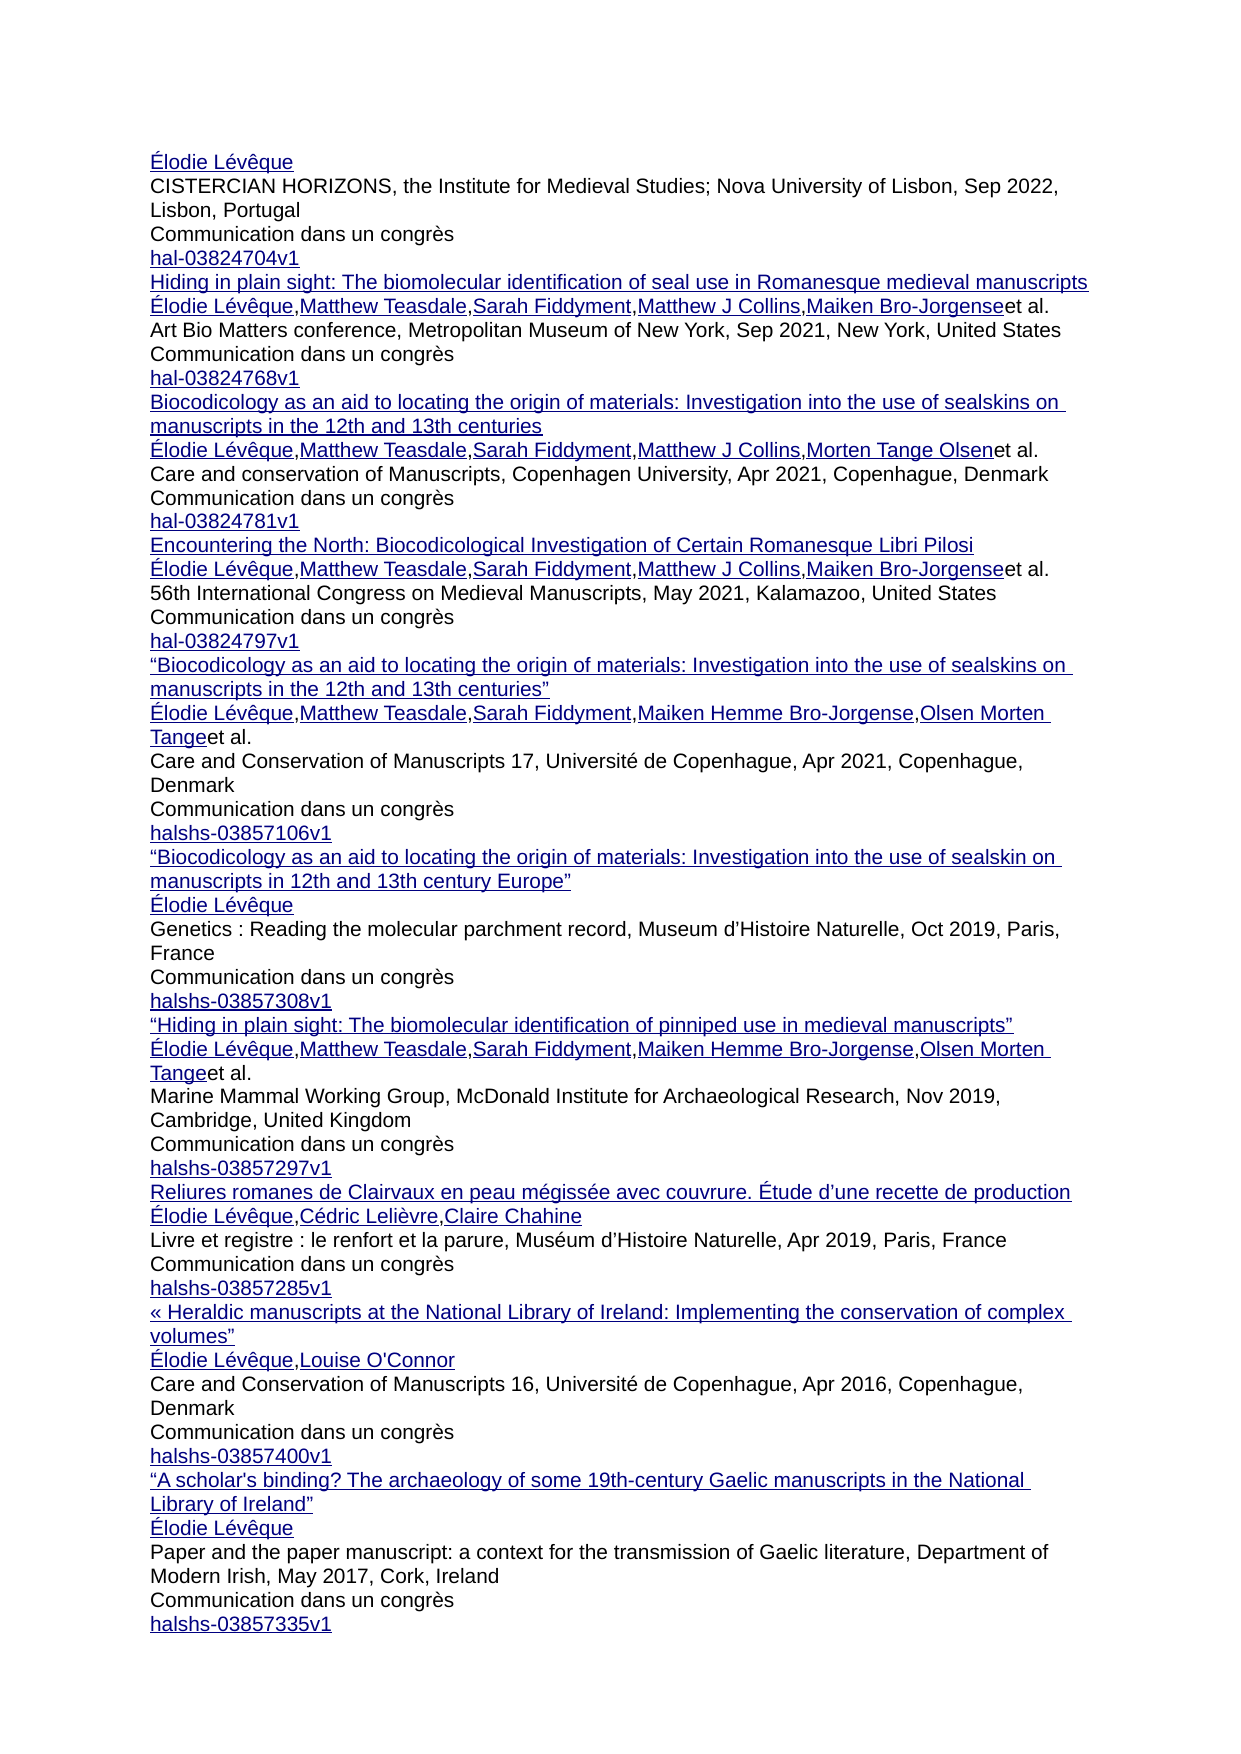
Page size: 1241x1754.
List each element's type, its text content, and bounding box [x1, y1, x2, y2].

table_cell Reliures romanes de Clairvaux en peau mégissée avec couvrure. Étude d’une recette de production Élodie Lévêque,Cédric Lelièvre,Claire Chahine Livre et registre : le renfort et la parure, Muséum d’Histoire Naturelle, Apr 2019, Paris, France Communication dans un congrès halshs-03857285v1 [150, 1180, 1090, 1300]
table_cell Hiding in plain sight: The biomolecular identification of seal use in Romanesque medieval manuscripts Élodie Lévêque,Matthew Teasdale,Sarah Fiddyment,Matthew J Collins,Maiken Bro-Jorgenseet al. Art Bio Matters conference, Metropolitan Museum of New York, Sep 2021, New York, United States Communication dans un congrès hal-03824768v1 [150, 270, 1090, 389]
table_cell Élodie Lévêque CISTERCIAN HORIZONS, the Institute for Medieval Studies; Nova University of Lisbon, Sep 2022, Lisbon, Portugal Communication dans un congrès hal-03824704v1 [150, 150, 1090, 270]
table_cell Encountering the North: Biocodicological Investigation of Certain Romanesque Libri Pilosi Élodie Lévêque,Matthew Teasdale,Sarah Fiddyment,Matthew J Collins,Maiken Bro-Jorgenseet al. 56th International Congress on Medieval Manuscripts, May 2021, Kalamazoo, United States Communication dans un congrès hal-03824797v1 [150, 533, 1090, 653]
table_cell “Biocodicology as an aid to locating the origin of materials: Investigation into the use of sealskins on manuscripts in the 12th and 13th centuries” Élodie Lévêque,Matthew Teasdale,Sarah Fiddyment,Maiken Hemme Bro-Jorgense,Olsen Morten Tangeet al. Care and Conservation of Manuscripts 17, Université de Copenhague, Apr 2021, Copenhague, Denmark Communication dans un congrès halshs-03857106v1 [150, 653, 1090, 845]
table_cell “Hiding in plain sight: The biomolecular identification of pinniped use in medieval manuscripts” Élodie Lévêque,Matthew Teasdale,Sarah Fiddyment,Maiken Hemme Bro-Jorgense,Olsen Morten Tangeet al. Marine Mammal Working Group, McDonald Institute for Archaeological Research, Nov 2019, Cambridge, United Kingdom Communication dans un congrès halshs-03857297v1 [150, 1013, 1090, 1180]
table_cell “Biocodicology as an aid to locating the origin of materials: Investigation into the use of sealskin on manuscripts in 12th and 13th century Europe” Élodie Lévêque Genetics : Reading the molecular parchment record, Museum d’Histoire Naturelle, Oct 2019, Paris, France Communication dans un congrès halshs-03857308v1 [150, 845, 1090, 1012]
table_cell “A scholar's binding? The archaeology of some 19th-century Gaelic manuscripts in the National Library of Ireland” Élodie Lévêque Paper and the paper manuscript: a context for the transmission of Gaelic literature, Department of Modern Irish, May 2017, Cork, Ireland Communication dans un congrès halshs-03857335v1 [150, 1468, 1090, 1635]
table_cell « Heraldic manuscripts at the National Library of Ireland: Implementing the conservation of complex volumes” Élodie Lévêque,Louise O'Connor Care and Conservation of Manuscripts 16, Université de Copenhague, Apr 2016, Copenhague, Denmark Communication dans un congrès halshs-03857400v1 [150, 1300, 1090, 1468]
table_cell Biocodicology as an aid to locating the origin of materials: Investigation into the use of sealskins on manuscripts in the 12th and 13th centuries Élodie Lévêque,Matthew Teasdale,Sarah Fiddyment,Matthew J Collins,Morten Tange Olsenet al. Care and conservation of Manuscripts, Copenhagen University, Apr 2021, Copenhague, Denmark Communication dans un congrès hal-03824781v1 [150, 390, 1090, 533]
